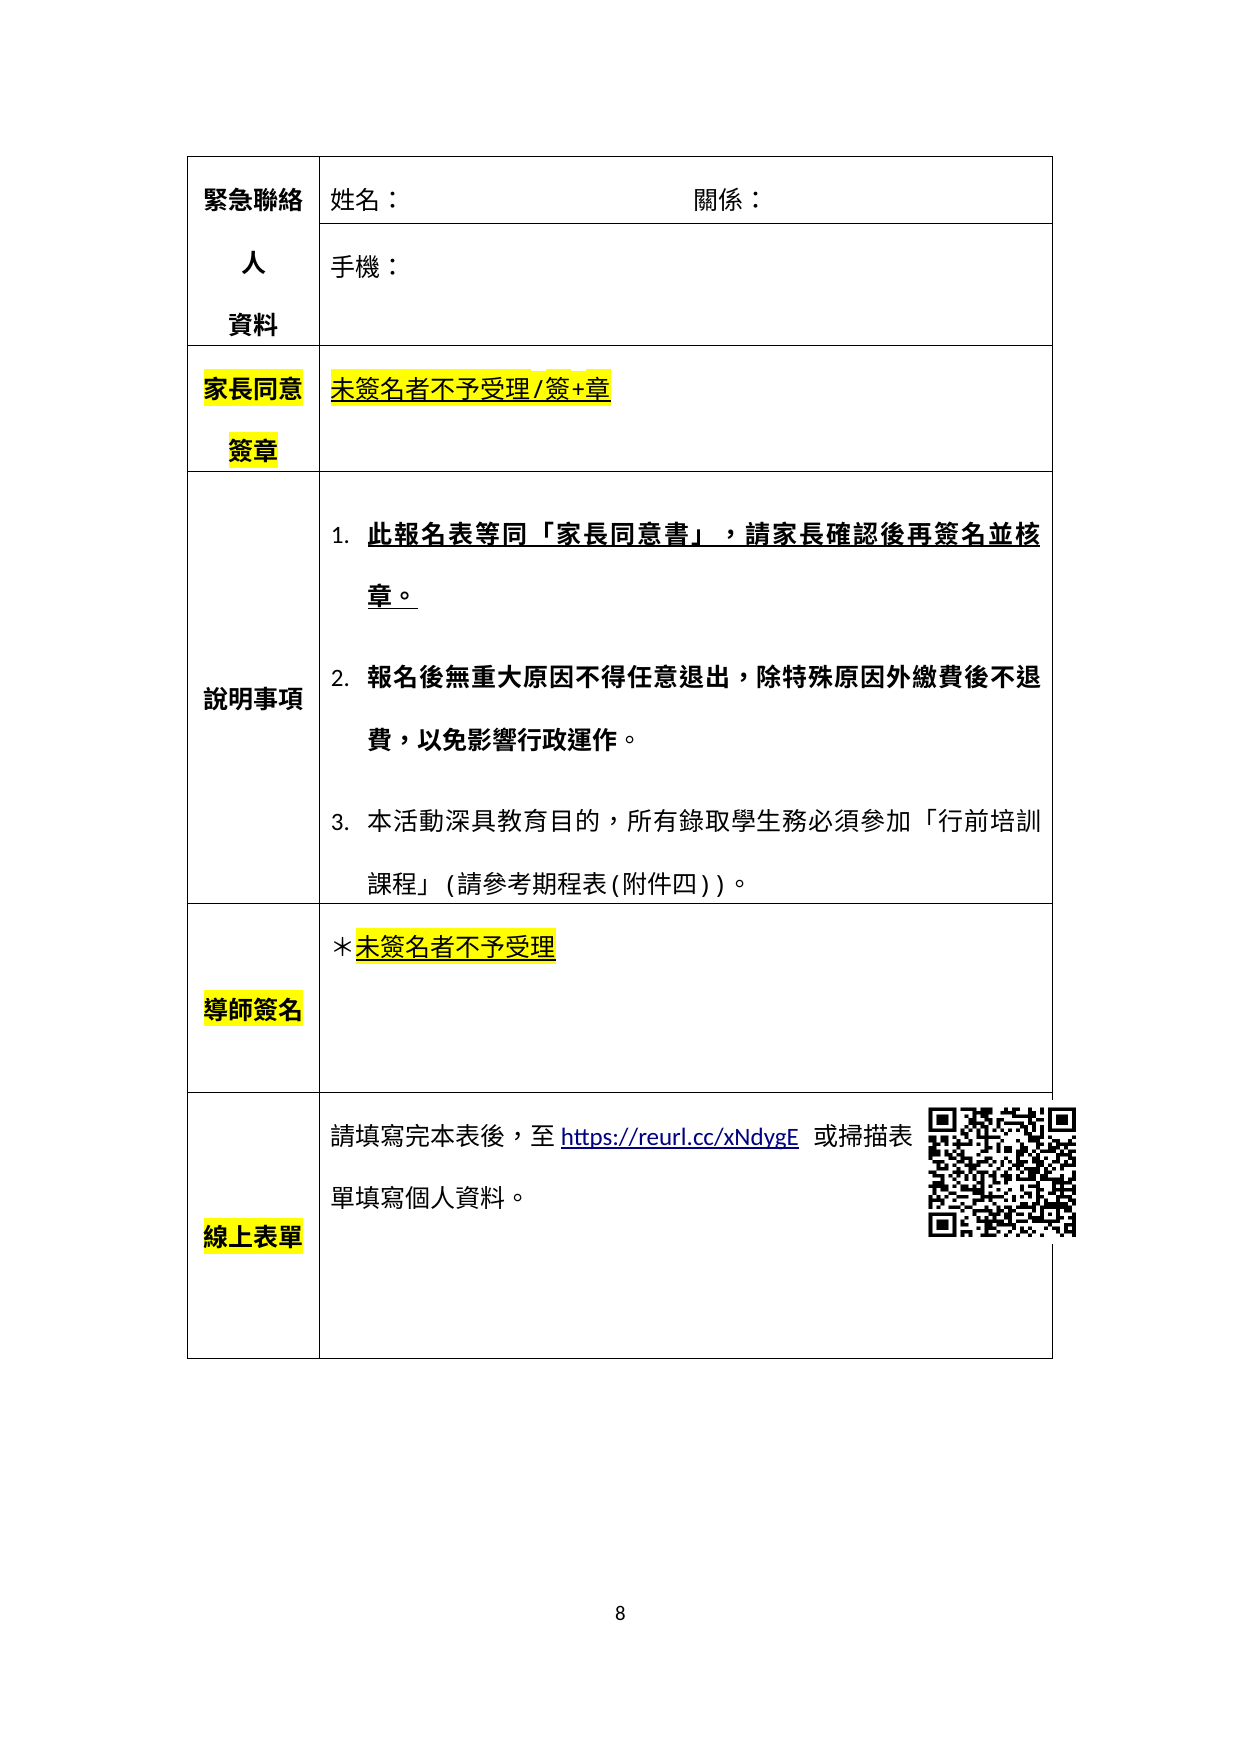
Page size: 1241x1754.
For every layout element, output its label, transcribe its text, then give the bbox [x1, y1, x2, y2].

table_cell 說明事項 [188, 472, 319, 903]
table_cell 姓名： 關係： [320, 157, 1052, 223]
table_cell 未簽名者不予受理/簽+章 [320, 346, 1052, 471]
table_cell 緊急聯絡人 資料 [188, 157, 319, 345]
table_cell ＊未簽名者不予受理 [320, 904, 1052, 1092]
table_cell 線上表單 [188, 1093, 319, 1358]
table_cell 導師簽名 [188, 904, 319, 1092]
table_cell 家長同意簽章 [188, 346, 319, 471]
table_cell 請填寫完本表後，至https://reurl.cc/xNdygE 或掃描表單填寫個人資料。 [320, 1093, 1052, 1358]
table_cell 此報名表等同「家長同意書」，請家長確認後再簽名並核章。 報名後無重大原因不得任意退出，除特殊原因外繳費後不退費，以免影響行政運作。 本活動深具教育目的，所有錄取學生務必須參加「行前培訓課程」(請參考期程表(附件四))。 [320, 472, 1052, 903]
table_cell 手機： [320, 224, 1052, 345]
